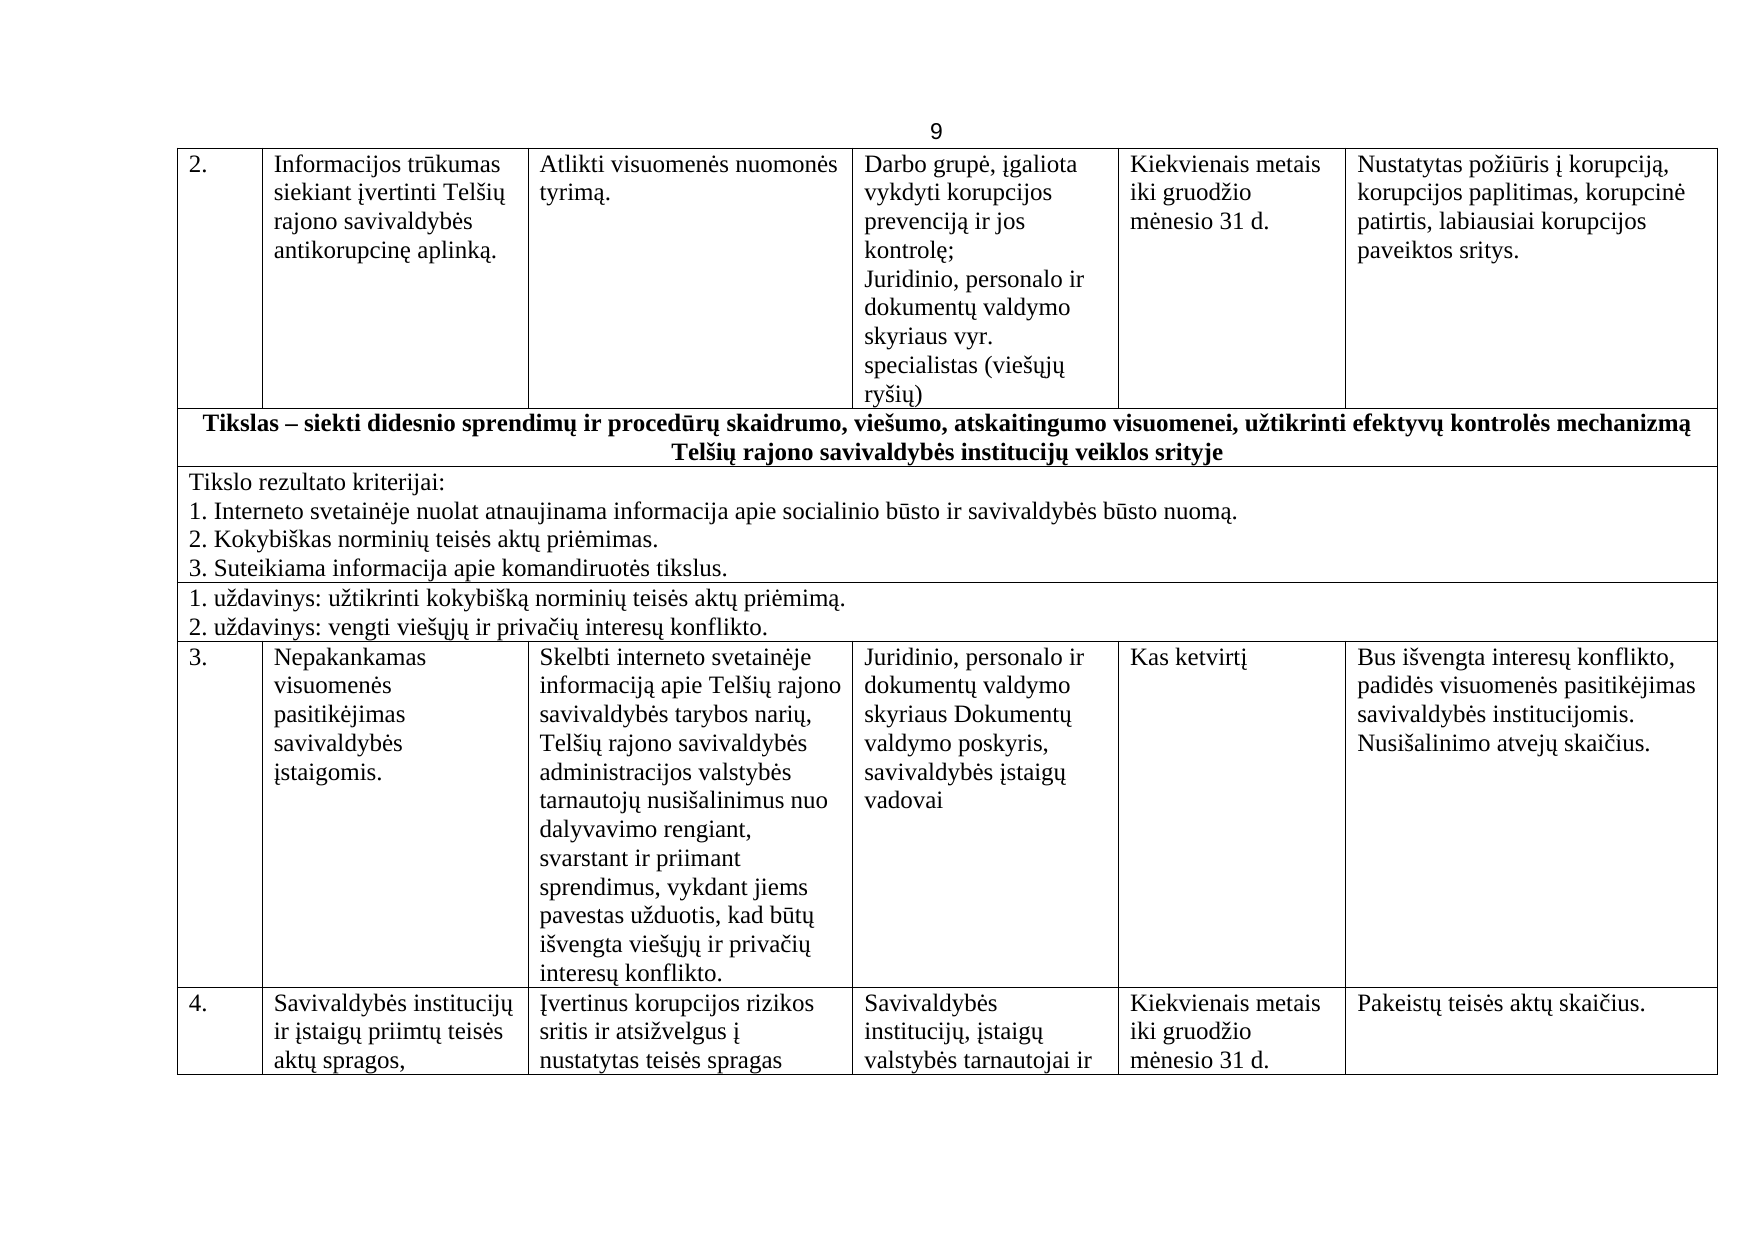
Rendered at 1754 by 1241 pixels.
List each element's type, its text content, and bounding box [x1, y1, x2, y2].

table_cell Darbo grupė, įgaliota vykdyti korupcijos prevenciją ir jos kontrolę; Juridinio, personalo ir dokumentų valdymo skyriaus vyr. specialistas (viešųjų ryšių) [853, 149, 1118, 407]
table_cell Savivaldybės institucijų ir įstaigų priimtų teisės aktų spragos, [263, 988, 528, 1074]
table_cell Informacijos trūkumas siekiant įvertinti Telšių rajono savivaldybės antikorupcinę aplinką. [263, 149, 528, 407]
table_cell 4. [178, 988, 262, 1074]
table_cell Kiekvienais metais iki gruodžio mėnesio 31 d. [1119, 988, 1345, 1074]
table_cell Kiekvienais metais iki gruodžio mėnesio 31 d. [1119, 149, 1345, 407]
table_cell Bus išvengta interesų konflikto, padidės visuomenės pasitikėjimas savivaldybės institucijomis. Nusišalinimo atvejų skaičius. [1346, 642, 1717, 987]
table_cell Skelbti interneto svetainėje informaciją apie Telšių rajono savivaldybės tarybos narių, Telšių rajono savivaldybės administracijos valstybės tarnautojų nusišalinimus nuo dalyvavimo rengiant, svarstant ir priimant sprendimus, vykdant jiems pavestas užduotis, kad būtų išvengta viešųjų ir privačių interesų konflikto. [529, 642, 852, 987]
table_cell Įvertinus korupcijos rizikos sritis ir atsižvelgus į nustatytas teisės spragas [529, 988, 852, 1074]
table_cell Juridinio, personalo ir dokumentų valdymo skyriaus Dokumentų valdymo poskyris, savivaldybės įstaigų vadovai [853, 642, 1118, 987]
table_cell Nustatytas požiūris į korupciją, korupcijos paplitimas, korupcinė patirtis, labiausiai korupcijos paveiktos sritys. [1346, 149, 1717, 407]
table_cell 1. uždavinys: užtikrinti kokybišką norminių teisės aktų priėmimą. 2. uždavinys: vengti viešųjų ir privačių interesų konflikto. [178, 583, 1717, 641]
table_cell 3. [178, 642, 262, 987]
table_cell Kas ketvirtį [1119, 642, 1345, 987]
table_cell Tikslas – siekti didesnio sprendimų ir procedūrų skaidrumo, viešumo, atskaitingumo visuomenei, užtikrinti efektyvų kontrolės mechanizmą Telšių rajono savivaldybės institucijų veiklos srityje [178, 409, 1717, 466]
table_cell Savivaldybės institucijų, įstaigų valstybės tarnautojai ir [853, 988, 1118, 1074]
table_cell Tikslo rezultato kriterijai: 1. Interneto svetainėje nuolat atnaujinama informacija apie socialinio būsto ir savivaldybės būsto nuomą. 2. Kokybiškas norminių teisės aktų priėmimas. 3. Suteikiama informacija apie komandiruotės tikslus. [178, 467, 1717, 582]
table_cell 2. [178, 149, 262, 407]
table_cell Nepakankamas visuomenės pasitikėjimas savivaldybės įstaigomis. [263, 642, 528, 987]
table_cell Pakeistų teisės aktų skaičius. [1346, 988, 1717, 1074]
table_cell Atlikti visuomenės nuomonės tyrimą. [529, 149, 852, 407]
